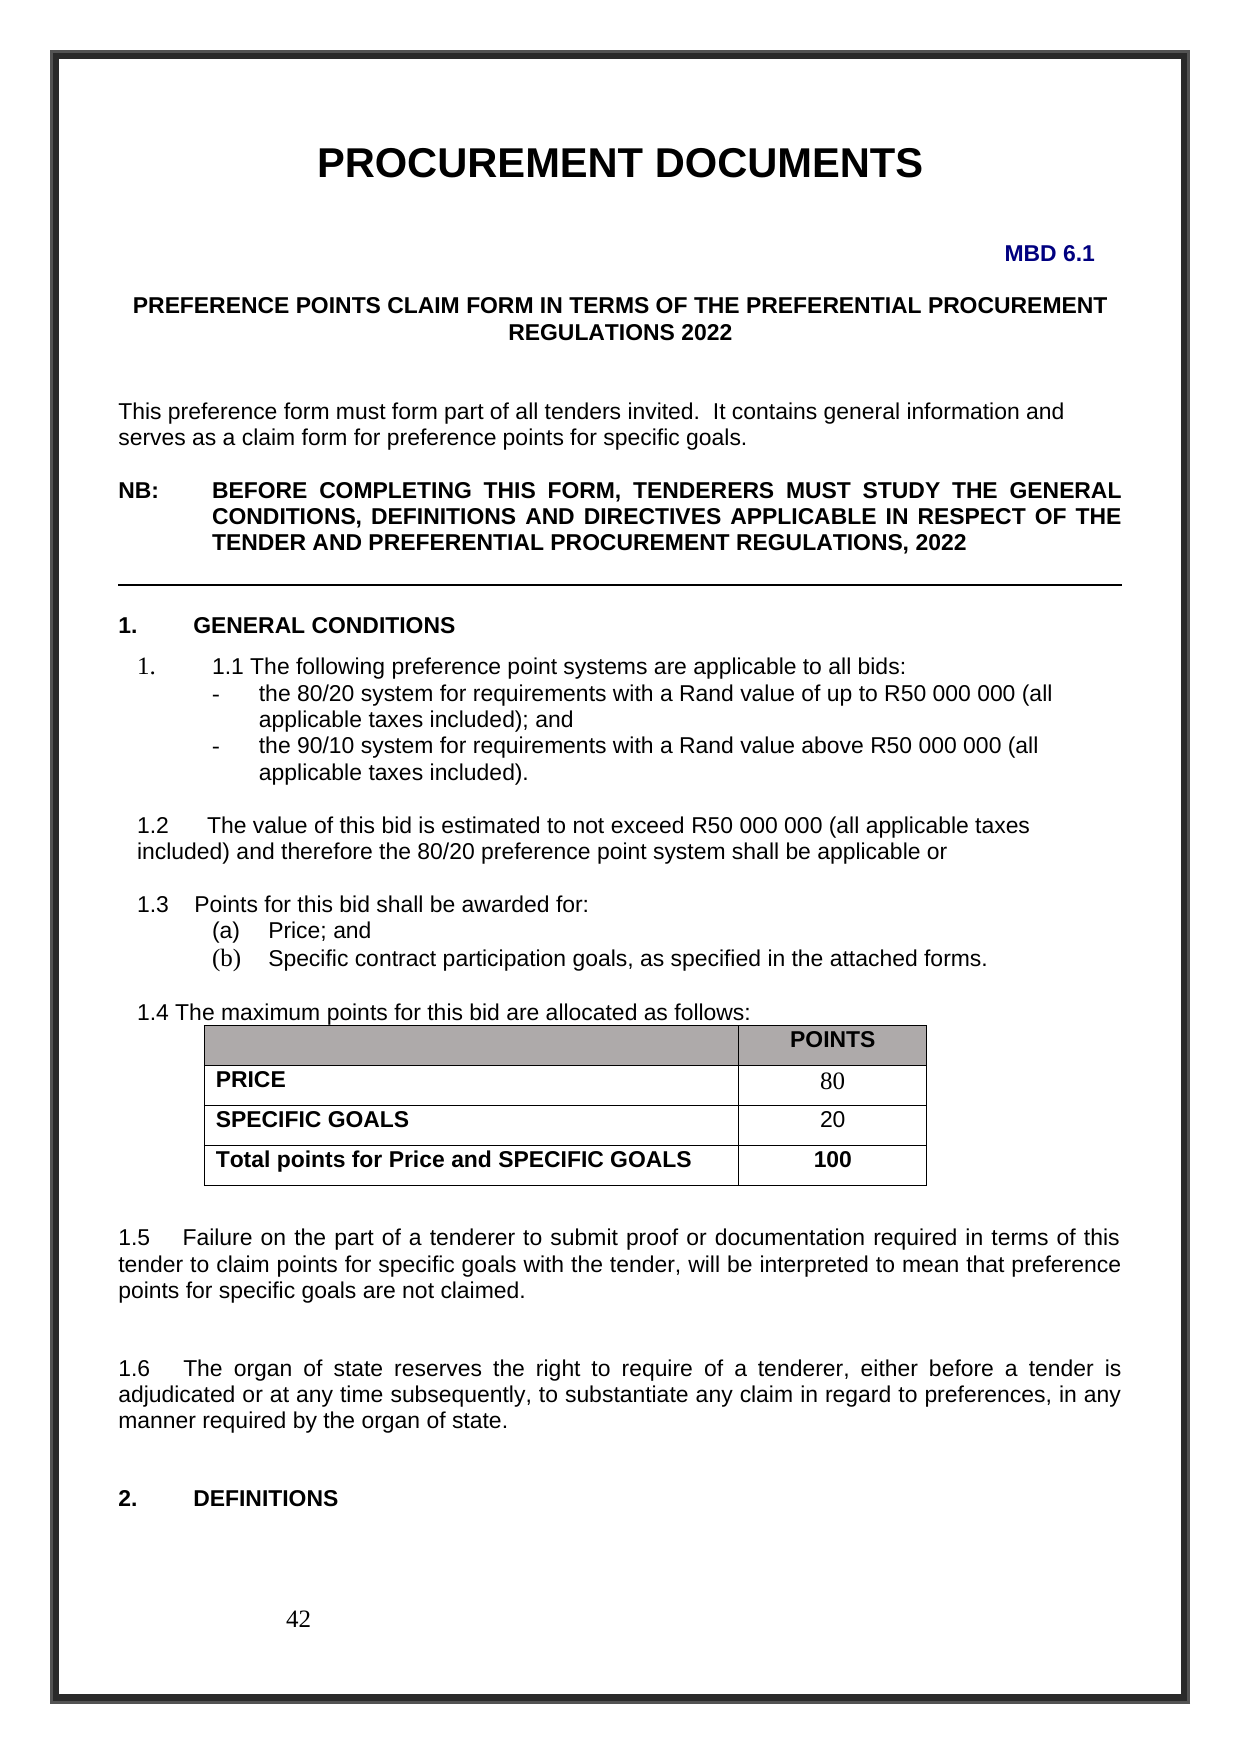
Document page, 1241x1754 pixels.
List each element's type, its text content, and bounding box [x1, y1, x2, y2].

text PROCUREMENT DOCUMENTS [118, 139, 1122, 187]
list Specific contract participation goals, as specified in the attached forms. [212, 943, 1122, 972]
table_header [205, 1026, 738, 1065]
text 1.6 The organ of state reserves the right to require of a tenderer, either before a tender is adjudicated or at any time subsequently, to substantiate any claim in regard to preferences, in any manner required by the organ of state. [118, 1355, 1122, 1434]
list 1.1 The following preference point systems are applicable to all bids: [137, 651, 1122, 680]
text PREFERENCE POINTS CLAIM FORM IN TERMS OF THE PREFERENTIAL PROCUREMENT REGULATIONS 2022 [118, 292, 1122, 345]
text 1.4 The maximum points for this bid are allocated as follows: [137, 998, 1122, 1025]
table_header POINTS [739, 1026, 926, 1065]
table_cell PRICE [205, 1066, 738, 1105]
table_cell 20 [739, 1106, 926, 1144]
list DEFINITIONS [118, 1485, 1122, 1512]
text 1.5 Failure on the part of a tenderer to submit proof or documentation required in terms of this tender to claim points for specific goals with the tender, will be interpreted to mean that preference points for specific goals are not claimed. [118, 1224, 1122, 1303]
text 1.2 The value of this bid is estimated to not exceed R50 000 000 (all applicable taxes included) and therefore the 80/20 preference point system shall be applicable or [137, 812, 1122, 864]
table_cell 80 [739, 1066, 926, 1105]
list Price; and [212, 917, 1122, 943]
list the 90/10 system for requirements with a Rand value above R50 000 000 (all applicable taxes included). [212, 732, 1122, 785]
list the 80/20 system for requirements with a Rand value of up to R50 000 000 (all applicable taxes included); and [212, 680, 1122, 732]
text 1.3 Points for this bid shall be awarded for: [137, 891, 1122, 917]
table_cell 100 [739, 1146, 926, 1184]
table_cell SPECIFIC GOALS [205, 1106, 738, 1144]
list GENERAL CONDITIONS [118, 612, 1122, 638]
text NB: BEFORE COMPLETING THIS FORM, TENDERERS MUST STUDY THE GENERAL CONDITIONS, DEFINITIONS AND DIRECTIVES APPLICABLE IN RESPECT OF THE TENDER AND PREFERENTIAL PROCUREMENT REGULATIONS, 2022 [118, 477, 1122, 556]
text This preference form must form part of all tenders invited. It contains general information and serves as a claim form for preference points for specific goals. [118, 398, 1122, 450]
table_cell Total points for Price and SPECIFIC GOALS [205, 1146, 738, 1184]
text MBD 6.1 [118, 239, 1122, 266]
